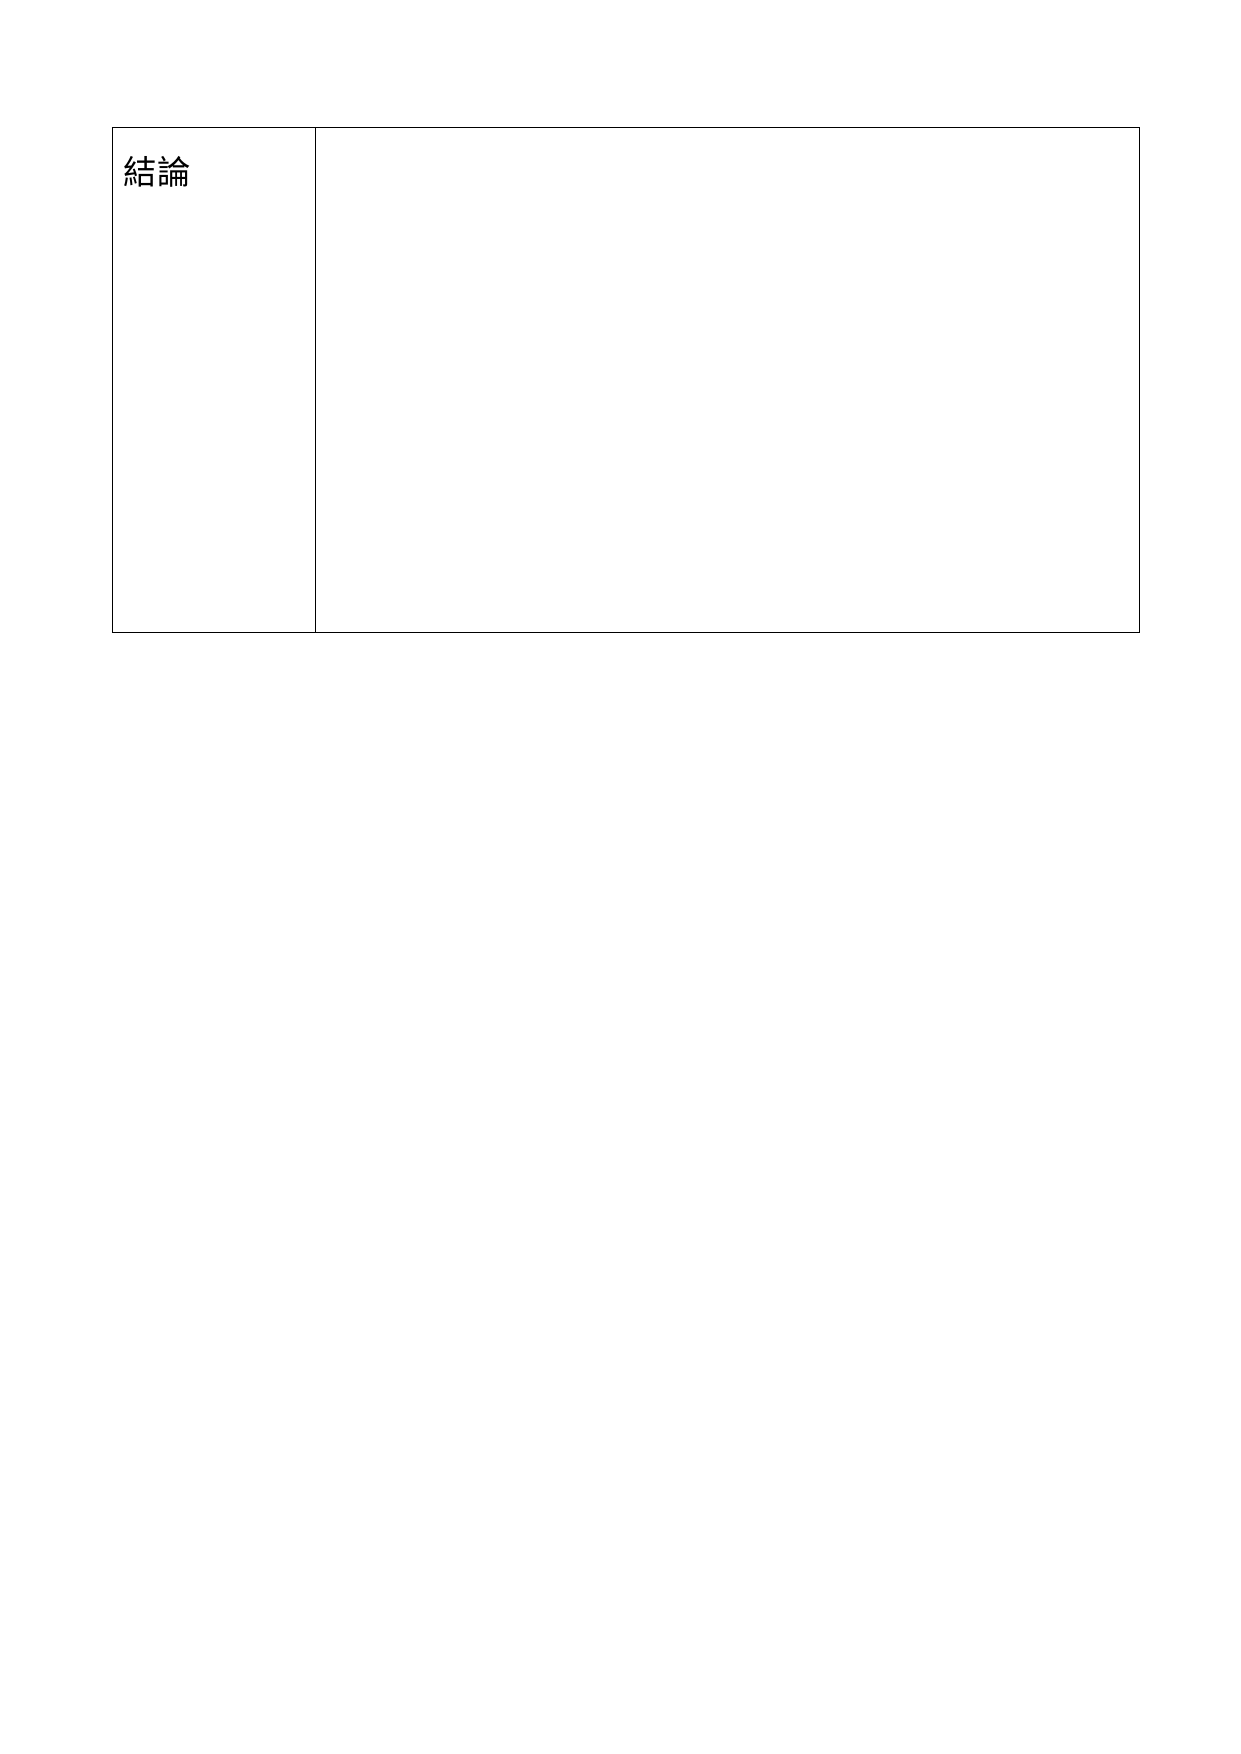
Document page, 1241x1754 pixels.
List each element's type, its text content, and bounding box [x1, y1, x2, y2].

table_cell [316, 128, 1139, 632]
table_cell 結論 [113, 128, 315, 632]
